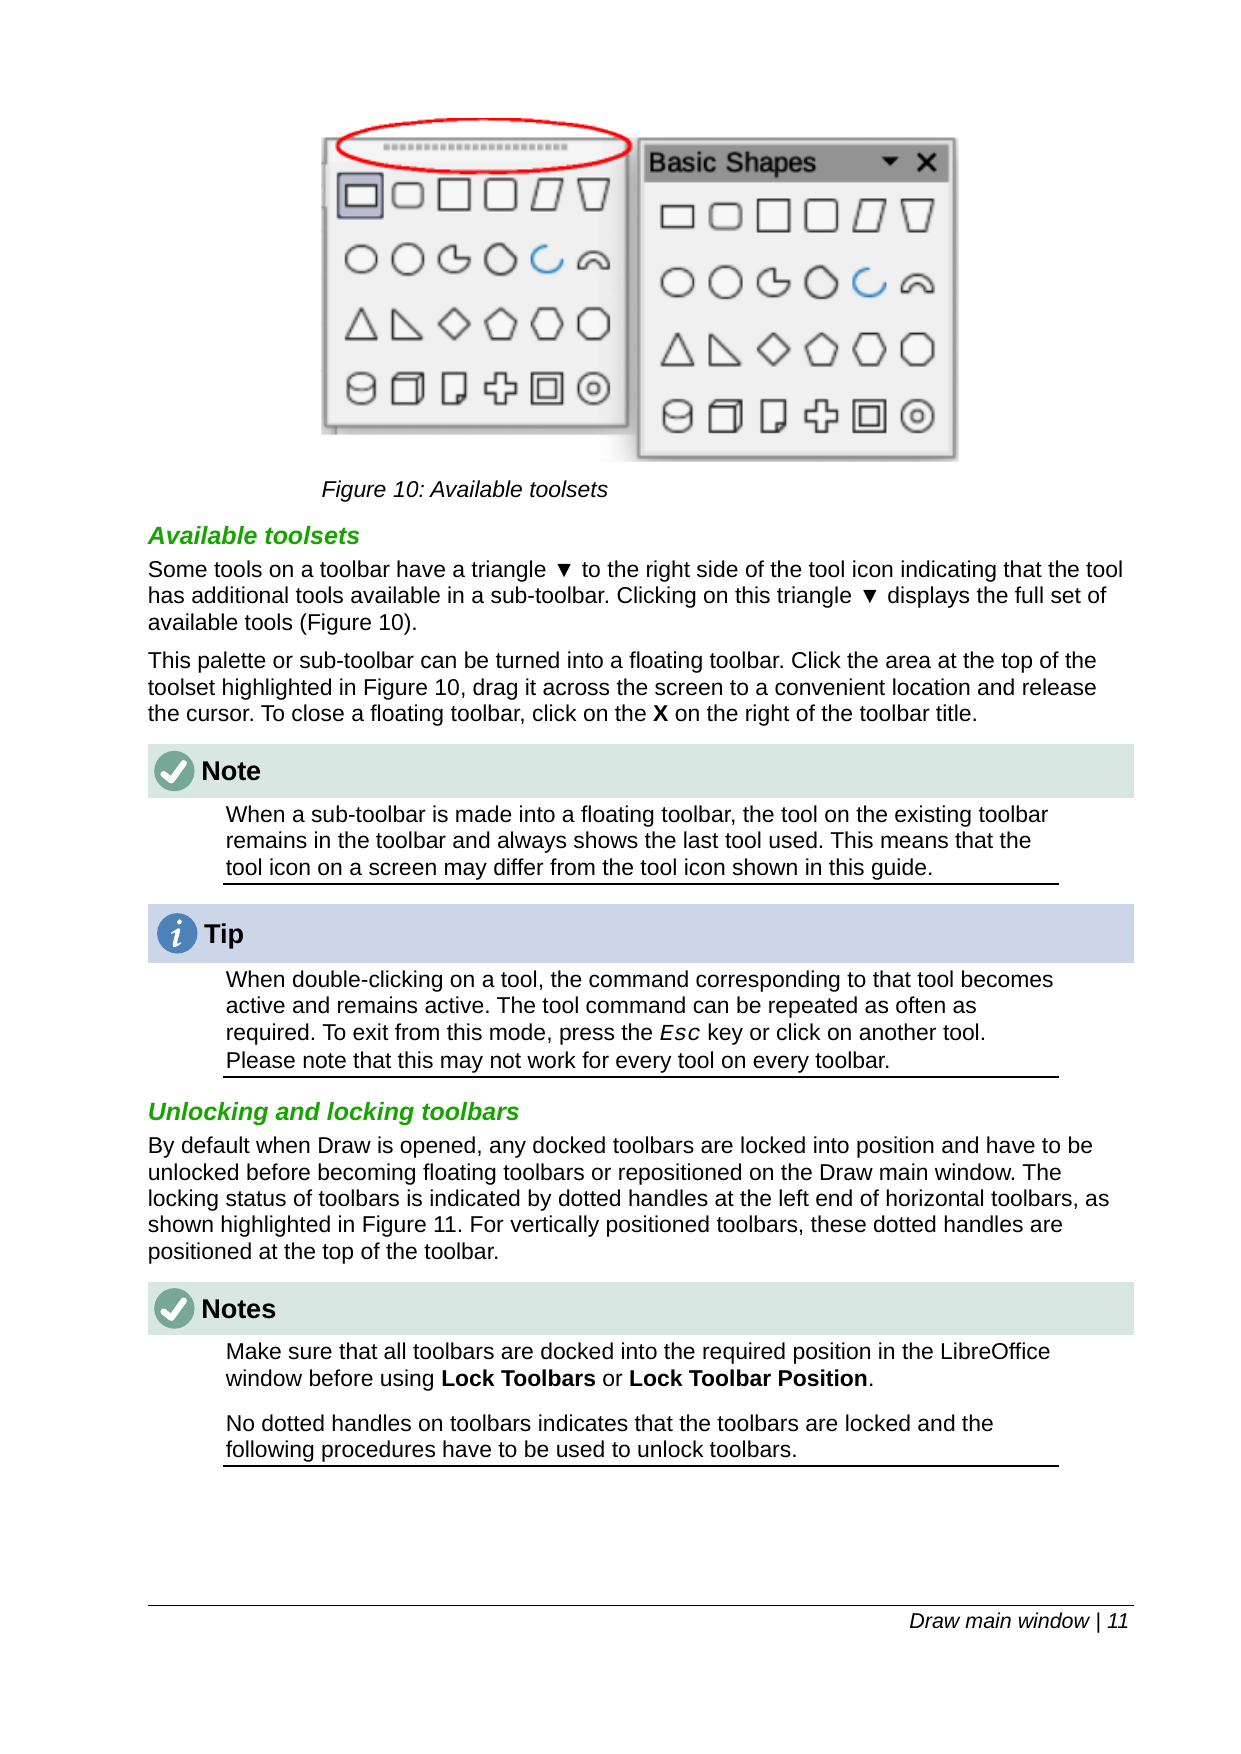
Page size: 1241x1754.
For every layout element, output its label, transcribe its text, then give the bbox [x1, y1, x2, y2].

subtitle Unlocking and locking toolbars [148, 1097, 1134, 1126]
text Figure 10: Available toolsets [321, 476, 960, 502]
text When a sub-toolbar is made into a floating toolbar, the tool on the existing toolbar remains in the toolbar and always shows the last tool used. This means that the tool icon on a screen may differ from the tool icon shown in this guide. [223, 798, 1059, 883]
subtitle Note [148, 744, 1134, 798]
text No dotted handles on toolbars indicates that the toolbars are locked and the following procedures have to be used to unlock toolbars. [223, 1407, 1059, 1465]
subtitle Tip [148, 904, 1134, 963]
subtitle Available toolsets [148, 521, 1134, 550]
picture [321, 118, 961, 464]
text By default when Draw is opened, any docked toolbars are locked into position and have to be unlocked before becoming floating toolbars or repositioned on the Draw main window. The locking status of toolbars is indicated by dotted handles at the left end of horizontal toolbars, as shown highlighted in Figure 11. For vertically positioned toolbars, these dotted handles are positioned at the top of the toolbar. [148, 1132, 1134, 1264]
text When double-clicking on a tool, the command corresponding to that tool becomes active and remains active. The tool command can be repeated as often as required. To exit from this mode, press the Esc key or click on another tool. Please note that this may not work for every tool on every toolbar. [223, 963, 1059, 1076]
text Make sure that all toolbars are docked into the required position in the LibreOffice window before using Lock Toolbars or Lock Toolbar Position. [223, 1335, 1059, 1391]
subtitle Notes [148, 1282, 1134, 1335]
text This palette or sub-toolbar can be turned into a floating toolbar. Click the area at the top of the toolset highlighted in Figure 10, drag it across the screen to a convenient location and release the cursor. To close a floating toolbar, click on the X on the right of the toolbar title. [148, 647, 1134, 727]
text Some tools on a toolbar have a triangle ▼ to the right side of the tool icon indicating that the tool has additional tools available in a sub-toolbar. Clicking on this triangle ▼ displays the full set of available tools (Figure 10). [148, 556, 1134, 635]
